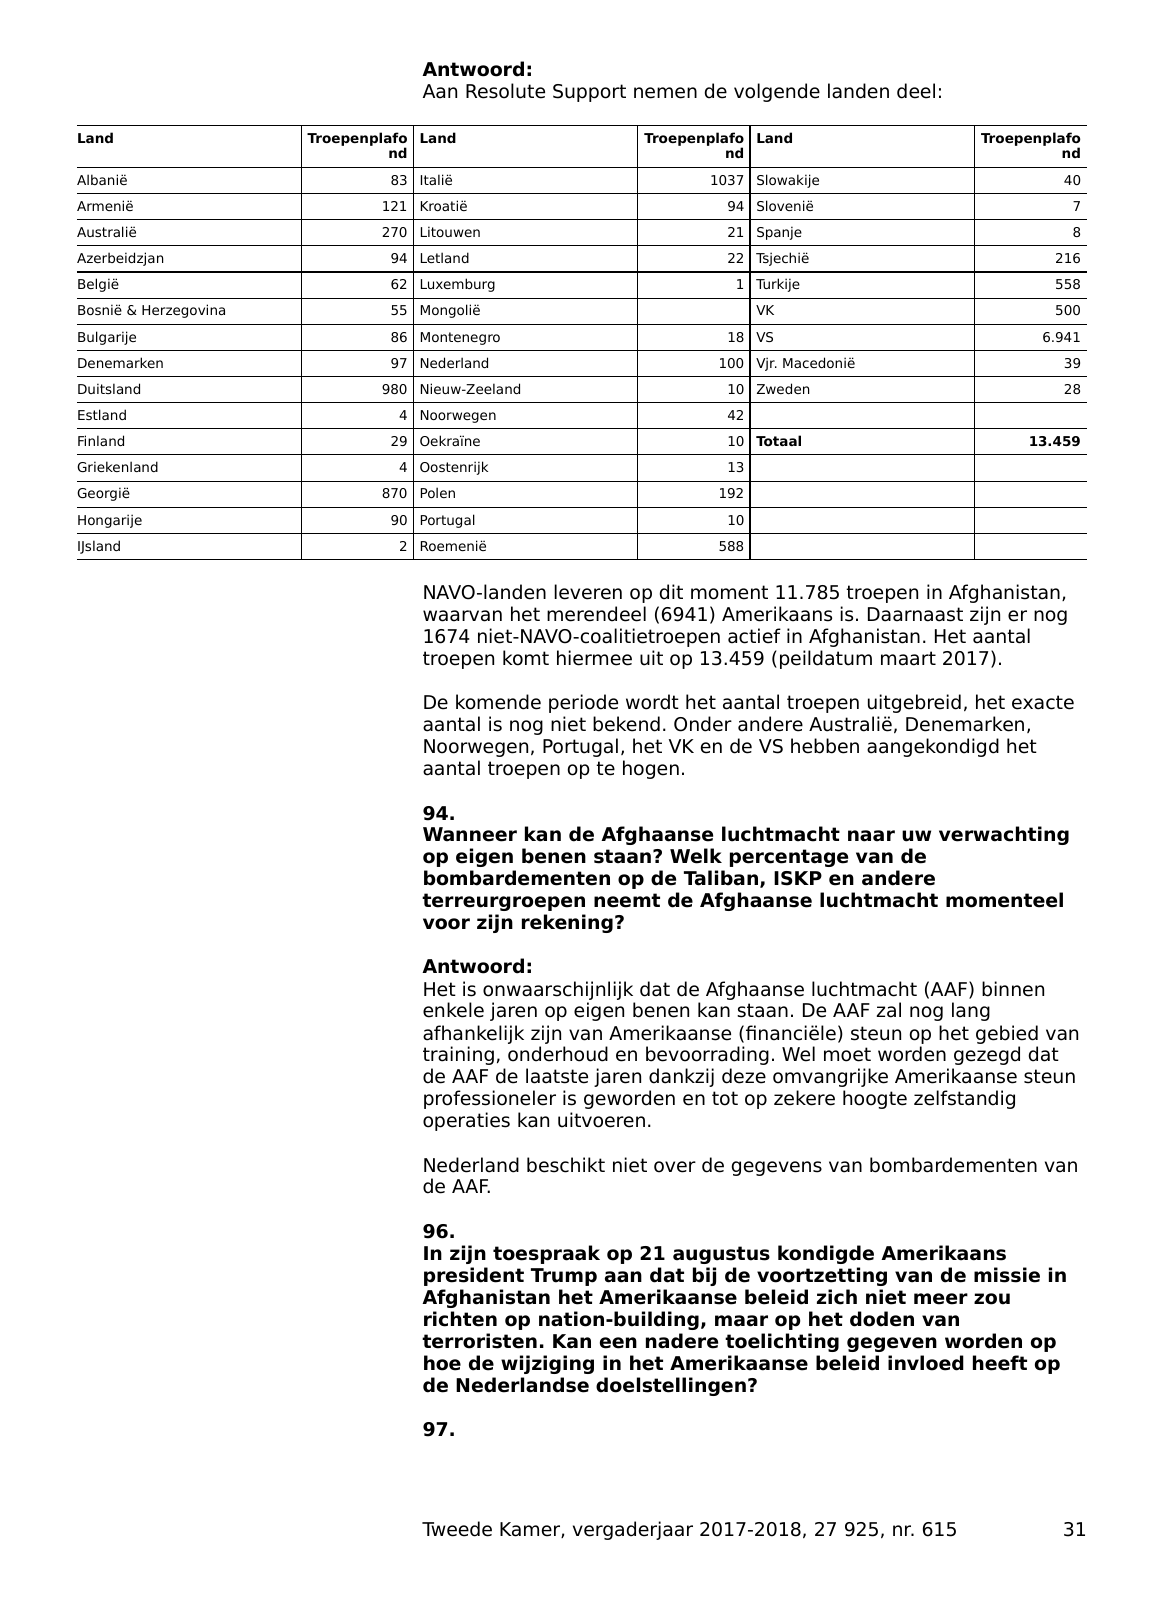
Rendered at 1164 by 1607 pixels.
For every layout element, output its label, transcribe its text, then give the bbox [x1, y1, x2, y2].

table_cell Griekenland [77, 455, 301, 481]
table_cell 39 [975, 351, 1087, 376]
table_cell Kroatië [414, 194, 637, 219]
table_cell 1 [638, 273, 749, 297]
table_cell Hongarije [77, 508, 301, 533]
table_cell Italië [414, 168, 637, 193]
table_header Land [77, 126, 301, 167]
table_cell Slovenië [751, 194, 974, 219]
table_header Land [414, 126, 637, 167]
table_cell 558 [975, 273, 1087, 297]
text NAVO-landen leveren op dit moment 11.785 troepen in Afghanistan, waarvan het merendeel (6941) Amerikaans is. Daarnaast zijn er nog 1674 niet-NAVO-coalitietroepen actief in Afghanistan. Het aantal troepen komt hiermee uit op 13.459 (peildatum maart 2017). [422, 582, 1087, 670]
table_cell Duitsland [77, 377, 301, 402]
table_cell 29 [302, 429, 413, 454]
table_cell 10 [638, 377, 749, 402]
table_header Troepenplafond [638, 126, 749, 167]
table_cell 100 [638, 351, 749, 376]
table_cell 2 [302, 534, 413, 559]
text Nederland beschikt niet over de gegevens van bombardementen van de AAF. [422, 1154, 1087, 1198]
table_cell 6.941 [975, 325, 1087, 350]
table_cell [751, 534, 974, 559]
table_header Troepenplafond [975, 126, 1087, 167]
table_header Land [751, 126, 974, 167]
table_cell [975, 403, 1087, 428]
table_cell Noorwegen [414, 403, 637, 428]
table_cell Zweden [751, 377, 974, 402]
table_cell 980 [302, 377, 413, 402]
table_cell 97 [302, 351, 413, 376]
table_cell VS [751, 325, 974, 350]
table_cell 62 [302, 273, 413, 297]
table_cell Bosnië & Herzegovina [77, 299, 301, 324]
text Het is onwaarschijnlijk dat de Afghaanse luchtmacht (AAF) binnen enkele jaren op eigen benen kan staan. De AAF zal nog lang afhankelijk zijn van Amerikaanse (financiële) steun op het gebied van training, onderhoud en bevoorrading. Wel moet worden gezegd dat de AAF de laatste jaren dankzij deze omvangrijke Amerikaanse steun professioneler is geworden en tot op zekere hoogte zelfstandig operaties kan uitvoeren. [422, 978, 1087, 1132]
table_cell Estland [77, 403, 301, 428]
table_cell Letland [414, 246, 637, 271]
table_cell 55 [302, 299, 413, 324]
table_cell Finland [77, 429, 301, 454]
table_cell Albanië [77, 168, 301, 193]
table_cell Litouwen [414, 220, 637, 245]
table_cell Denemarken [77, 351, 301, 376]
table_cell 4 [302, 403, 413, 428]
table_cell [975, 508, 1087, 533]
table_cell 270 [302, 220, 413, 245]
table_cell 10 [638, 429, 749, 454]
table_cell 4 [302, 455, 413, 481]
table_cell [975, 534, 1087, 559]
table_cell Vjr. Macedonië [751, 351, 974, 376]
table_cell [975, 455, 1087, 481]
table_cell Portugal [414, 508, 637, 533]
table_cell 86 [302, 325, 413, 350]
table_cell Azerbeidzjan [77, 246, 301, 271]
text Antwoord: [422, 59, 1087, 81]
table_cell 13.459 [975, 429, 1087, 454]
text Antwoord: [422, 956, 1087, 978]
table_cell Roemenië [414, 534, 637, 559]
table_cell 216 [975, 246, 1087, 271]
table_cell Mongolië [414, 299, 637, 324]
table_cell Tsjechië [751, 246, 974, 271]
table_cell Montenegro [414, 325, 637, 350]
table_cell 42 [638, 403, 749, 428]
table_cell [975, 482, 1087, 507]
table_cell Slowakije [751, 168, 974, 193]
table_cell 28 [975, 377, 1087, 402]
table_cell IJsland [77, 534, 301, 559]
table_cell Bulgarije [77, 325, 301, 350]
table_cell 22 [638, 246, 749, 271]
table_cell [751, 455, 974, 481]
table_cell 21 [638, 220, 749, 245]
table_cell 83 [302, 168, 413, 193]
table_cell VK [751, 299, 974, 324]
table_cell [751, 482, 974, 507]
table_cell 7 [975, 194, 1087, 219]
table_cell 10 [638, 508, 749, 533]
table_cell Armenië [77, 194, 301, 219]
table_cell [638, 299, 749, 324]
table_cell België [77, 273, 301, 297]
table_cell Polen [414, 482, 637, 507]
table_cell Nederland [414, 351, 637, 376]
table_cell Oostenrijk [414, 455, 637, 481]
table_cell 121 [302, 194, 413, 219]
table_cell 13 [638, 455, 749, 481]
table_cell Luxemburg [414, 273, 637, 297]
table_cell 192 [638, 482, 749, 507]
table_cell 40 [975, 168, 1087, 193]
table_cell [751, 508, 974, 533]
table_cell 870 [302, 482, 413, 507]
table_cell Spanje [751, 220, 974, 245]
text 94. [422, 802, 1087, 824]
table_cell 588 [638, 534, 749, 559]
text 96. [422, 1221, 1087, 1243]
table_cell 90 [302, 508, 413, 533]
table_cell 18 [638, 325, 749, 350]
table_cell 8 [975, 220, 1087, 245]
table_cell Nieuw-Zeeland [414, 377, 637, 402]
text 97. [422, 1419, 1087, 1441]
table_cell Turkije [751, 273, 974, 297]
table_cell [751, 403, 974, 428]
text Aan Resolute Support nemen de volgende landen deel: [422, 81, 1087, 103]
table_cell Totaal [751, 429, 974, 454]
table_header Troepenplafond [302, 126, 413, 167]
table_cell 94 [638, 194, 749, 219]
text In zijn toespraak op 21 augustus kondigde Amerikaans president Trump aan dat bij de voortzetting van de missie in Afghanistan het Amerikaanse beleid zich niet meer zou richten op nation-building, maar op het doden van terroristen. Kan een nadere toelichting gegeven worden op hoe de wijziging in het Amerikaanse beleid invloed heeft op de Nederlandse doelstellingen? [422, 1243, 1087, 1396]
table_cell 1037 [638, 168, 749, 193]
table_cell 500 [975, 299, 1087, 324]
table_cell 94 [302, 246, 413, 271]
text Wanneer kan de Afghaanse luchtmacht naar uw verwachting op eigen benen staan? Welk percentage van de bombardementen op de Taliban, ISKP en andere terreurgroepen neemt de Afghaanse luchtmacht momenteel voor zijn rekening? [422, 824, 1087, 934]
table_cell Georgië [77, 482, 301, 507]
table_cell Oekraïne [414, 429, 637, 454]
table_cell Australië [77, 220, 301, 245]
text De komende periode wordt het aantal troepen uitgebreid, het exacte aantal is nog niet bekend. Onder andere Australië, Denemarken, Noorwegen, Portugal, het VK en de VS hebben aangekondigd het aantal troepen op te hogen. [422, 692, 1087, 780]
